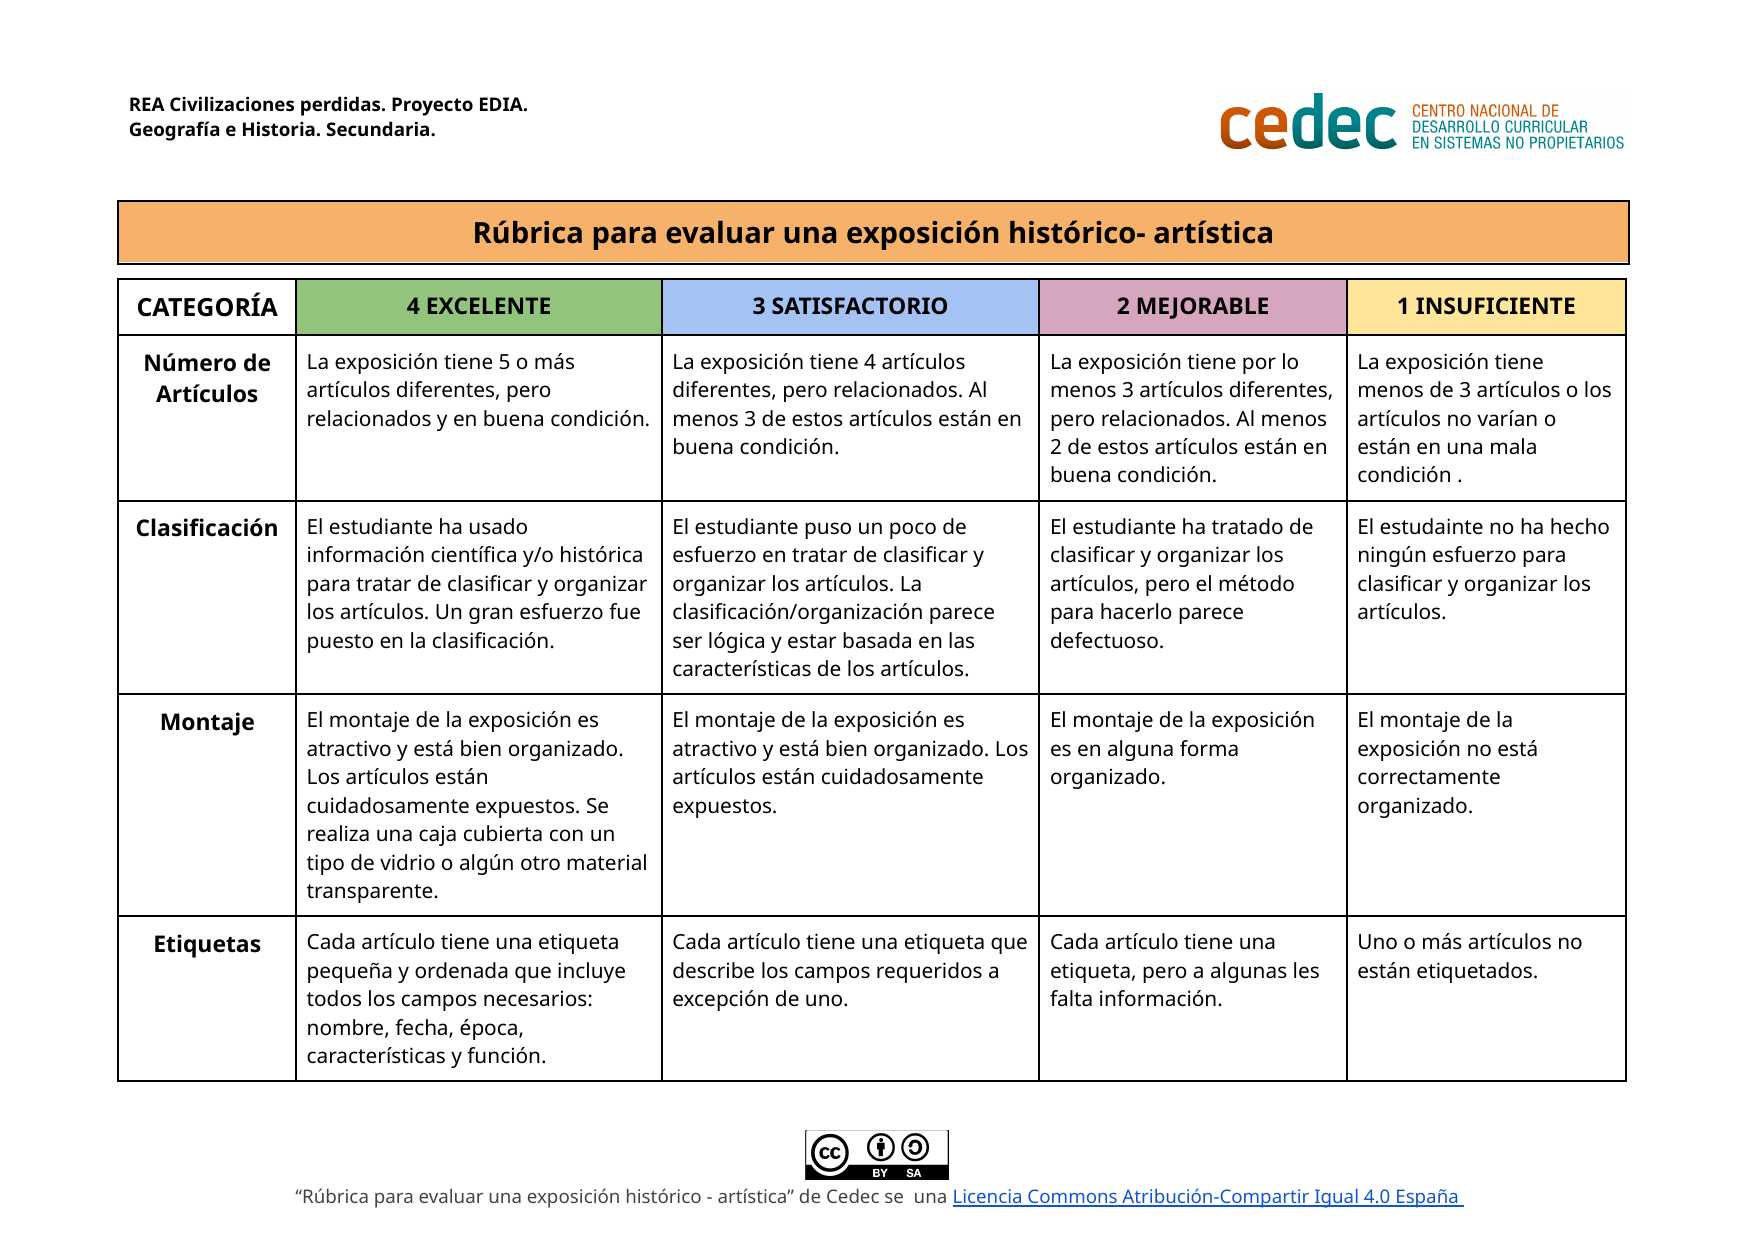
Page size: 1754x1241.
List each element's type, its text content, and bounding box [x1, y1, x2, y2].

table_cell El montaje de la exposición es atractivo y está bien organizado. Los artículos están cuidadosamente expuestos. Se realiza una caja cubierta con un tipo de vidrio o algún otro material transparente. [297, 695, 661, 915]
table_cell Clasificación [119, 502, 295, 693]
table_cell Etiquetas [119, 917, 295, 1080]
table_cell La exposición tiene por lo menos 3 artículos diferentes, pero relacionados. Al menos 2 de estos artículos están en buena condición. [1040, 336, 1346, 499]
table_cell Cada artículo tiene una etiqueta pequeña y ordenada que incluye todos los campos necesarios: nombre, fecha, época, características y función. [297, 917, 661, 1080]
table_cell El montaje de la exposición es atractivo y está bien organizado. Los artículos están cuidadosamente expuestos. [663, 695, 1038, 915]
table_cell Uno o más artículos no están etiquetados. [1348, 917, 1625, 1080]
table_cell El estudiante ha usado información científica y/o histórica para tratar de clasificar y organizar los artículos. Un gran esfuerzo fue puesto en la clasificación. [297, 502, 661, 693]
table_cell Número de Artículos [119, 336, 295, 499]
table_header 1 INSUFICIENTE [1348, 280, 1625, 334]
table_cell El estudiante ha tratado de clasificar y organizar los artículos, pero el método para hacerlo parece defectuoso. [1040, 502, 1346, 693]
table_cell La exposición tiene 4 artículos diferentes, pero relacionados. Al menos 3 de estos artículos están en buena condición. [663, 336, 1038, 499]
table_header CATEGORÍA [119, 280, 295, 334]
table_header Rúbrica para evaluar una exposición histórico- artística [119, 202, 1628, 262]
table_cell La exposición tiene menos de 3 artículos o los artículos no varían o están en una mala condición . [1348, 336, 1625, 499]
table_header 4 EXCELENTE [297, 280, 661, 334]
picture [805, 1130, 949, 1180]
table_cell Cada artículo tiene una etiqueta que describe los campos requeridos a excepción de uno. [663, 917, 1038, 1080]
table_cell El montaje de la exposición no está correctamente organizado. [1348, 695, 1625, 915]
table_cell El estudiante puso un poco de esfuerzo en tratar de clasificar y organizar los artículos. La clasificación/organización parece ser lógica y estar basada en las características de los artículos. [663, 502, 1038, 693]
picture [1219, 90, 1626, 151]
table_cell El montaje de la exposición es en alguna forma organizado. [1040, 695, 1346, 915]
table_cell El estudainte no ha hecho ningún esfuerzo para clasificar y organizar los artículos. [1348, 502, 1625, 693]
table_cell La exposición tiene 5 o más artículos diferentes, pero relacionados y en buena condición. [297, 336, 661, 499]
table_cell Cada artículo tiene una etiqueta, pero a algunas les falta información. [1040, 917, 1346, 1080]
table_cell Montaje [119, 695, 295, 915]
table_header 2 MEJORABLE [1040, 280, 1346, 334]
table_header 3 SATISFACTORIO [663, 280, 1038, 334]
